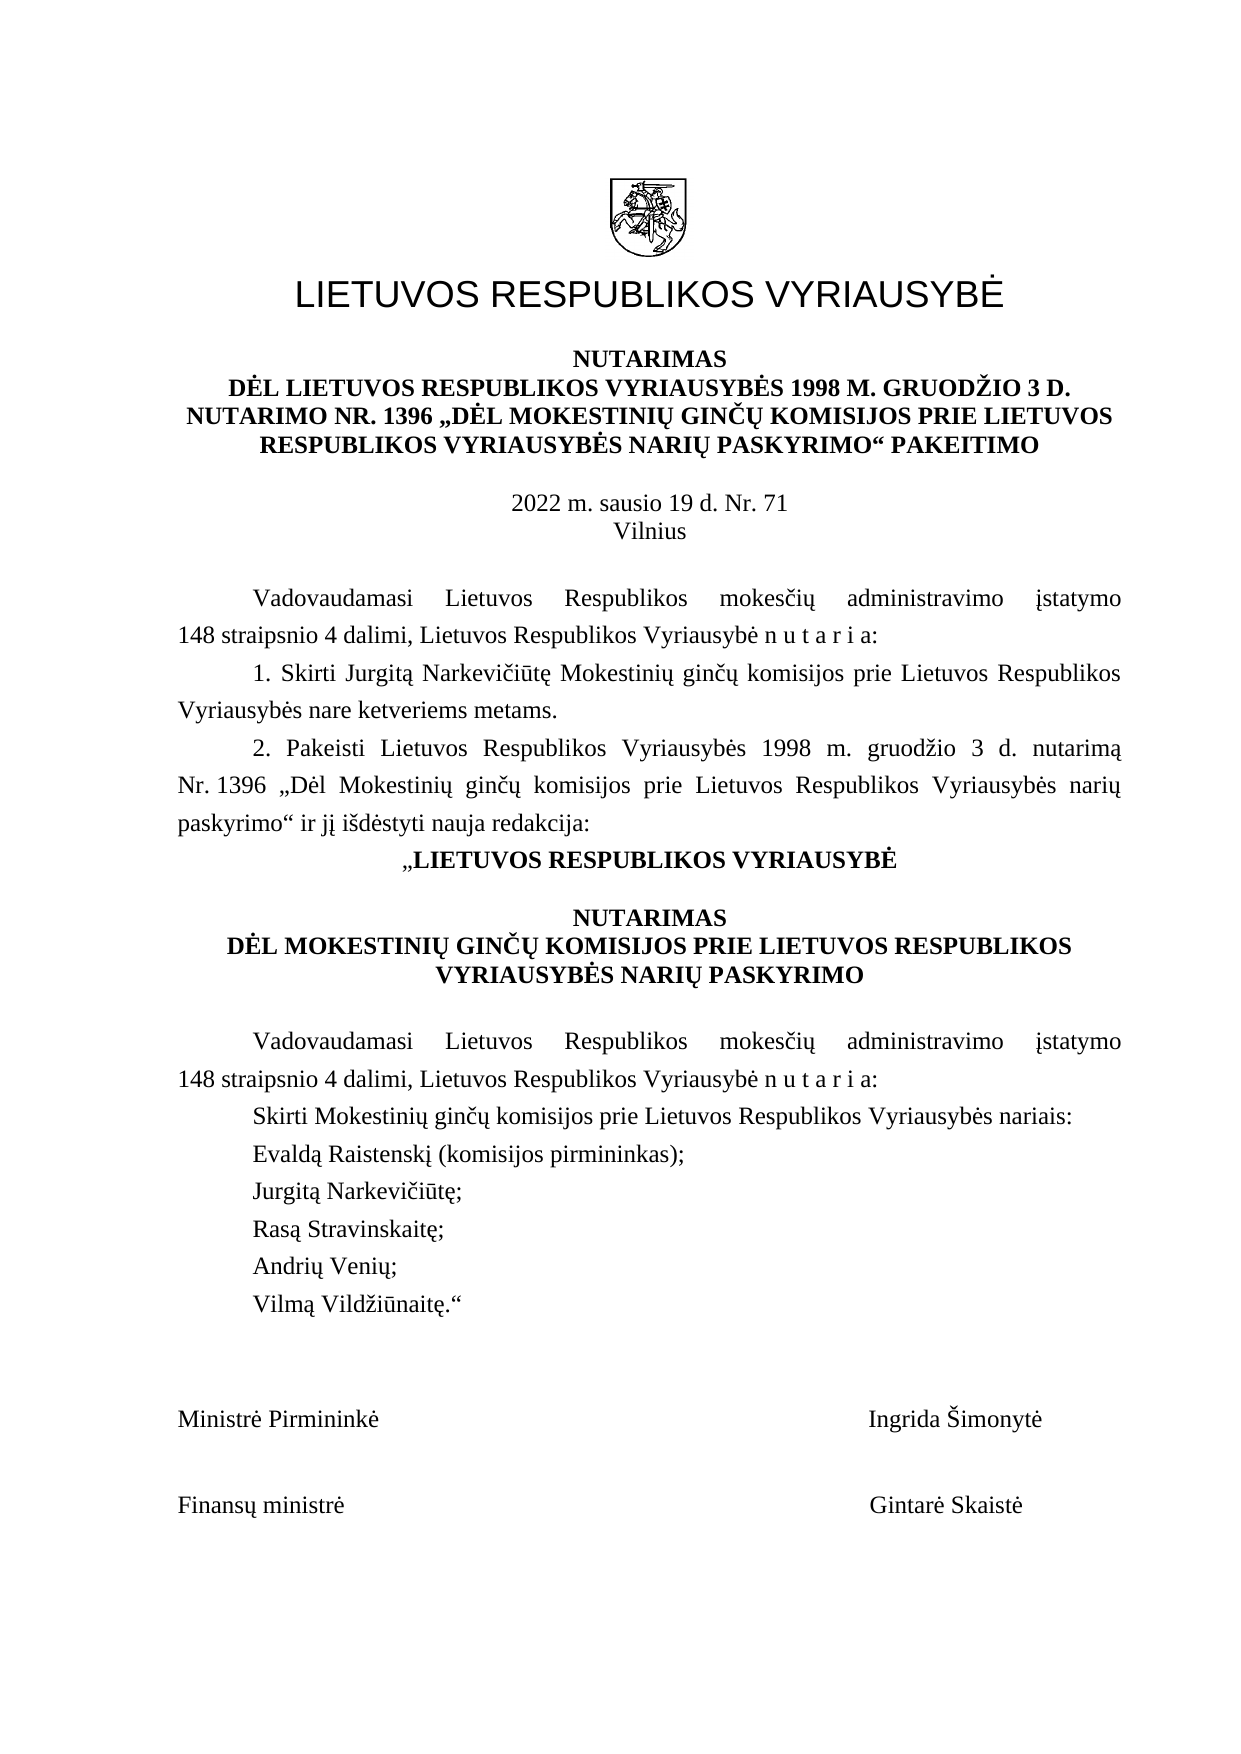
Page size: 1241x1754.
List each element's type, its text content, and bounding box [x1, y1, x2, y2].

text 2022 m. sausio 19 d. Nr. 71 [177, 488, 1122, 516]
text Jurgitą Narkevičiūtę; [177, 1168, 1122, 1205]
text Andrių Venių; [177, 1243, 1122, 1280]
text NUTARIMAS [177, 903, 1122, 931]
text Rasą Stravinskaitę; [177, 1205, 1122, 1243]
text DĖL MOKESTINIŲ GINČŲ KOMISIJOS PRIE LIETUVOS RESPUBLIKOS VYRIAUSYBĖS NARIŲ PASKYRIMO [177, 931, 1122, 989]
subtitle Dėl Lietuvos Respublikos vyriausybės 1998 m. GRUODŽIO 3 d. nutarimo nr. 1396 „DĖL MOKESTINIŲ GINČŲ KOMISIJOS PRIE LIETUVOS RESPUBLIKOS VYRIAUSYBĖS NARIŲ PASKYRIMO“ PAKEITIMO [177, 373, 1122, 459]
text Ministrė Pirmininkė Ingrida Šimonytė [177, 1404, 1122, 1433]
text 2. Pakeisti Lietuvos Respublikos Vyriausybės 1998 m. gruodžio 3 d. nutarimą Nr. 1396 „Dėl Mokestinių ginčų komisijos prie Lietuvos Respublikos Vyriausybės narių paskyrimo“ ir jį išdėstyti nauja redakcija: [177, 724, 1122, 836]
text 1. Skirti Jurgitą Narkevičiūtę Mokestinių ginčų komisijos prie Lietuvos Respublikos Vyriausybės nare ketveriems metams. [177, 649, 1122, 724]
text Evaldą Raistenskį (komisijos pirmininkas); [177, 1130, 1122, 1168]
text Vilmą Vildžiūnaitę.“ [177, 1280, 1122, 1318]
text „LIETUVOS RESPUBLIKOS VYRIAUSYBĖ [177, 836, 1122, 874]
text Vilnius [177, 516, 1122, 545]
text Skirti Mokestinių ginčų komisijos prie Lietuvos Respublikos Vyriausybės nariais: [177, 1093, 1122, 1130]
text nutarimas [177, 344, 1122, 373]
text Finansų ministrė Gintarė Skaistė [177, 1490, 1122, 1519]
text Vadovaudamasi Lietuvos Respublikos mokesčių administravimo įstatymo 148 straipsnio 4 dalimi, Lietuvos Respublikos Vyriausybė n u t a r i a: [177, 1018, 1122, 1093]
text Lietuvos Respublikos Vyriausybė [177, 272, 1122, 315]
text Vadovaudamasi Lietuvos Respublikos mokesčių administravimo įstatymo 148 straipsnio 4 dalimi, Lietuvos Respublikos Vyriausybė n u t a r i a: [177, 574, 1122, 649]
